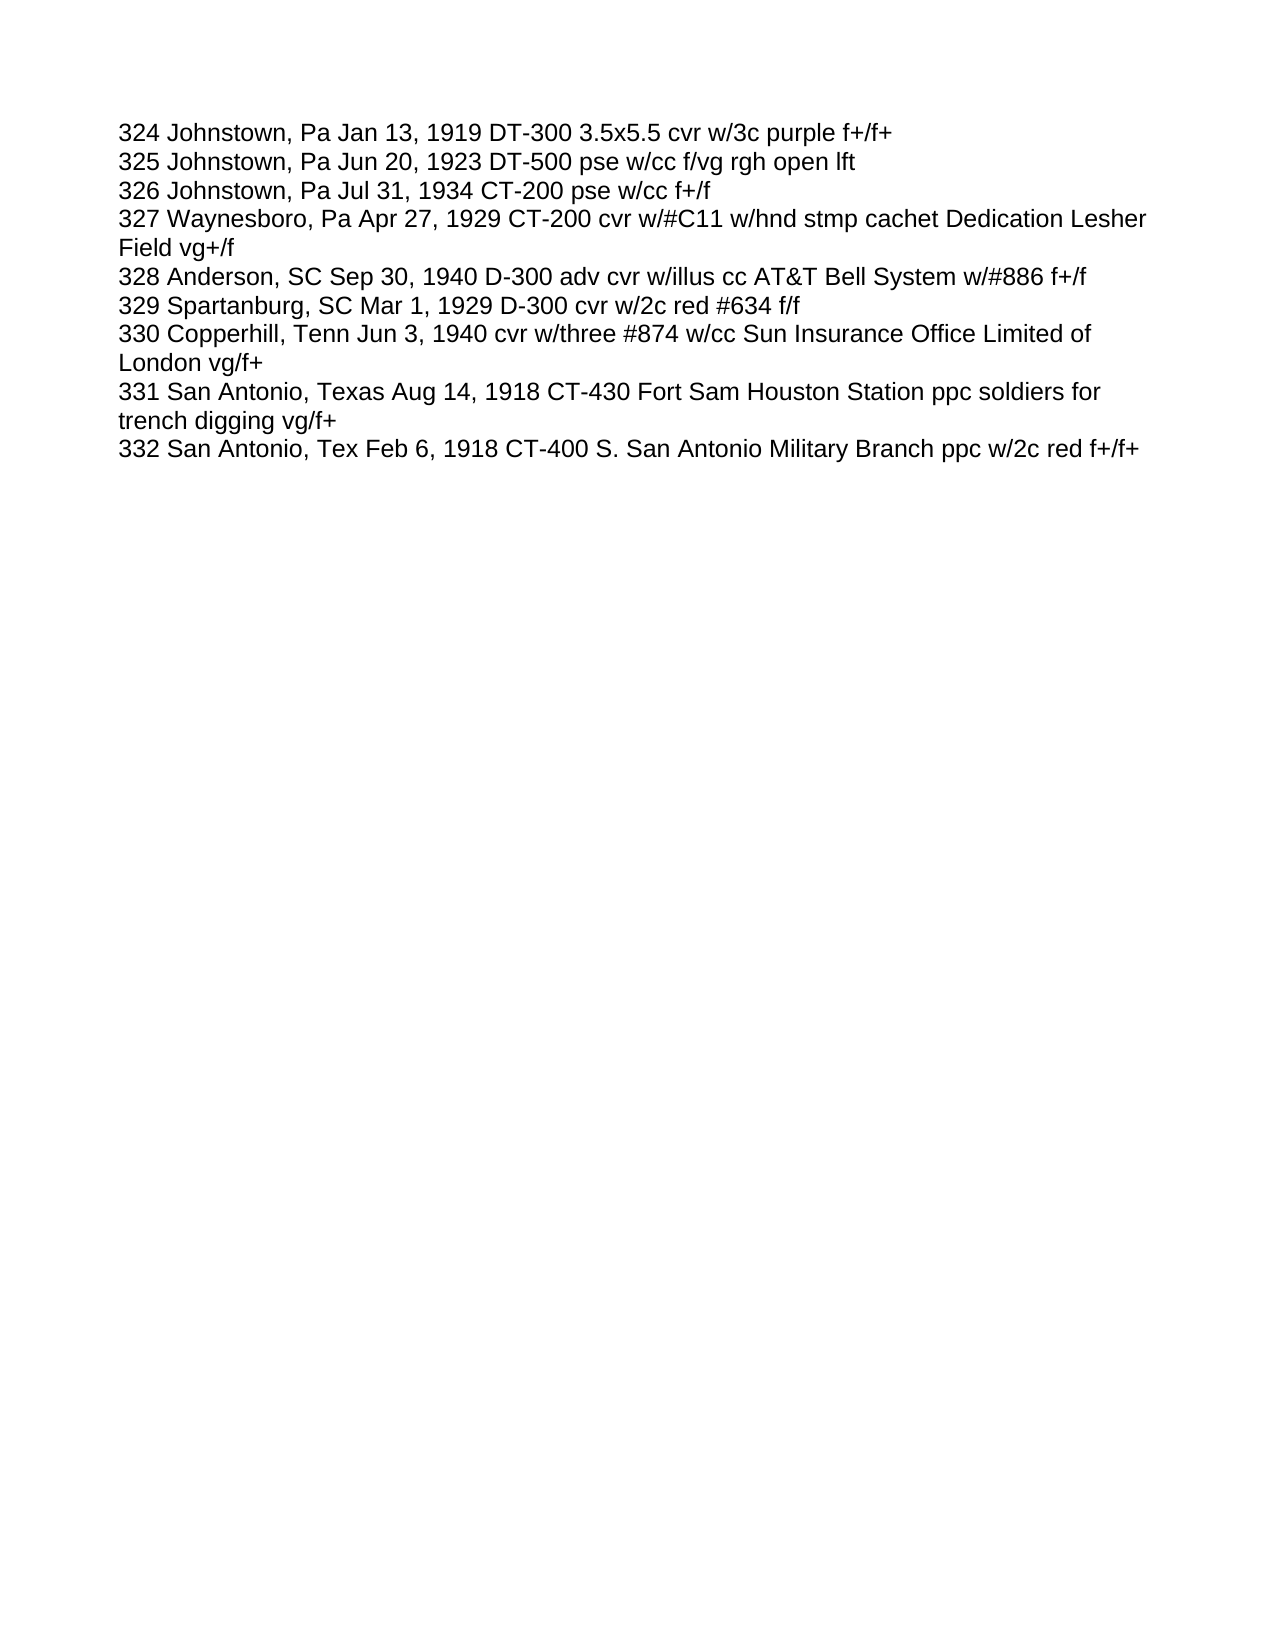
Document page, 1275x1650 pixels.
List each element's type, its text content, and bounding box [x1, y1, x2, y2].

text 331 San Antonio, Texas Aug 14, 1918 CT-430 Fort Sam Houston Station ppc soldiers for trench digging vg/f+ [118, 377, 1157, 434]
text 329 Spartanburg, SC Mar 1, 1929 D-300 cvr w/2c red #634 f/f [118, 291, 1157, 319]
text 326 Johnstown, Pa Jul 31, 1934 CT-200 pse w/cc f+/f [118, 176, 1157, 204]
text 328 Anderson, SC Sep 30, 1940 D-300 adv cvr w/illus cc AT&T Bell System w/#886 f+/f [118, 262, 1157, 291]
text 332 San Antonio, Tex Feb 6, 1918 CT-400 S. San Antonio Military Branch ppc w/2c red f+/f+ [118, 434, 1157, 463]
text 324 Johnstown, Pa Jan 13, 1919 DT-300 3.5x5.5 cvr w/3c purple f+/f+ [118, 118, 1157, 147]
text 327 Waynesboro, Pa Apr 27, 1929 CT-200 cvr w/#C11 w/hnd stmp cachet Dedication Lesher Field vg+/f [118, 204, 1157, 262]
text 325 Johnstown, Pa Jun 20, 1923 DT-500 pse w/cc f/vg rgh open lft [118, 147, 1157, 176]
text 330 Copperhill, Tenn Jun 3, 1940 cvr w/three #874 w/cc Sun Insurance Office Limited of London vg/f+ [118, 319, 1157, 377]
